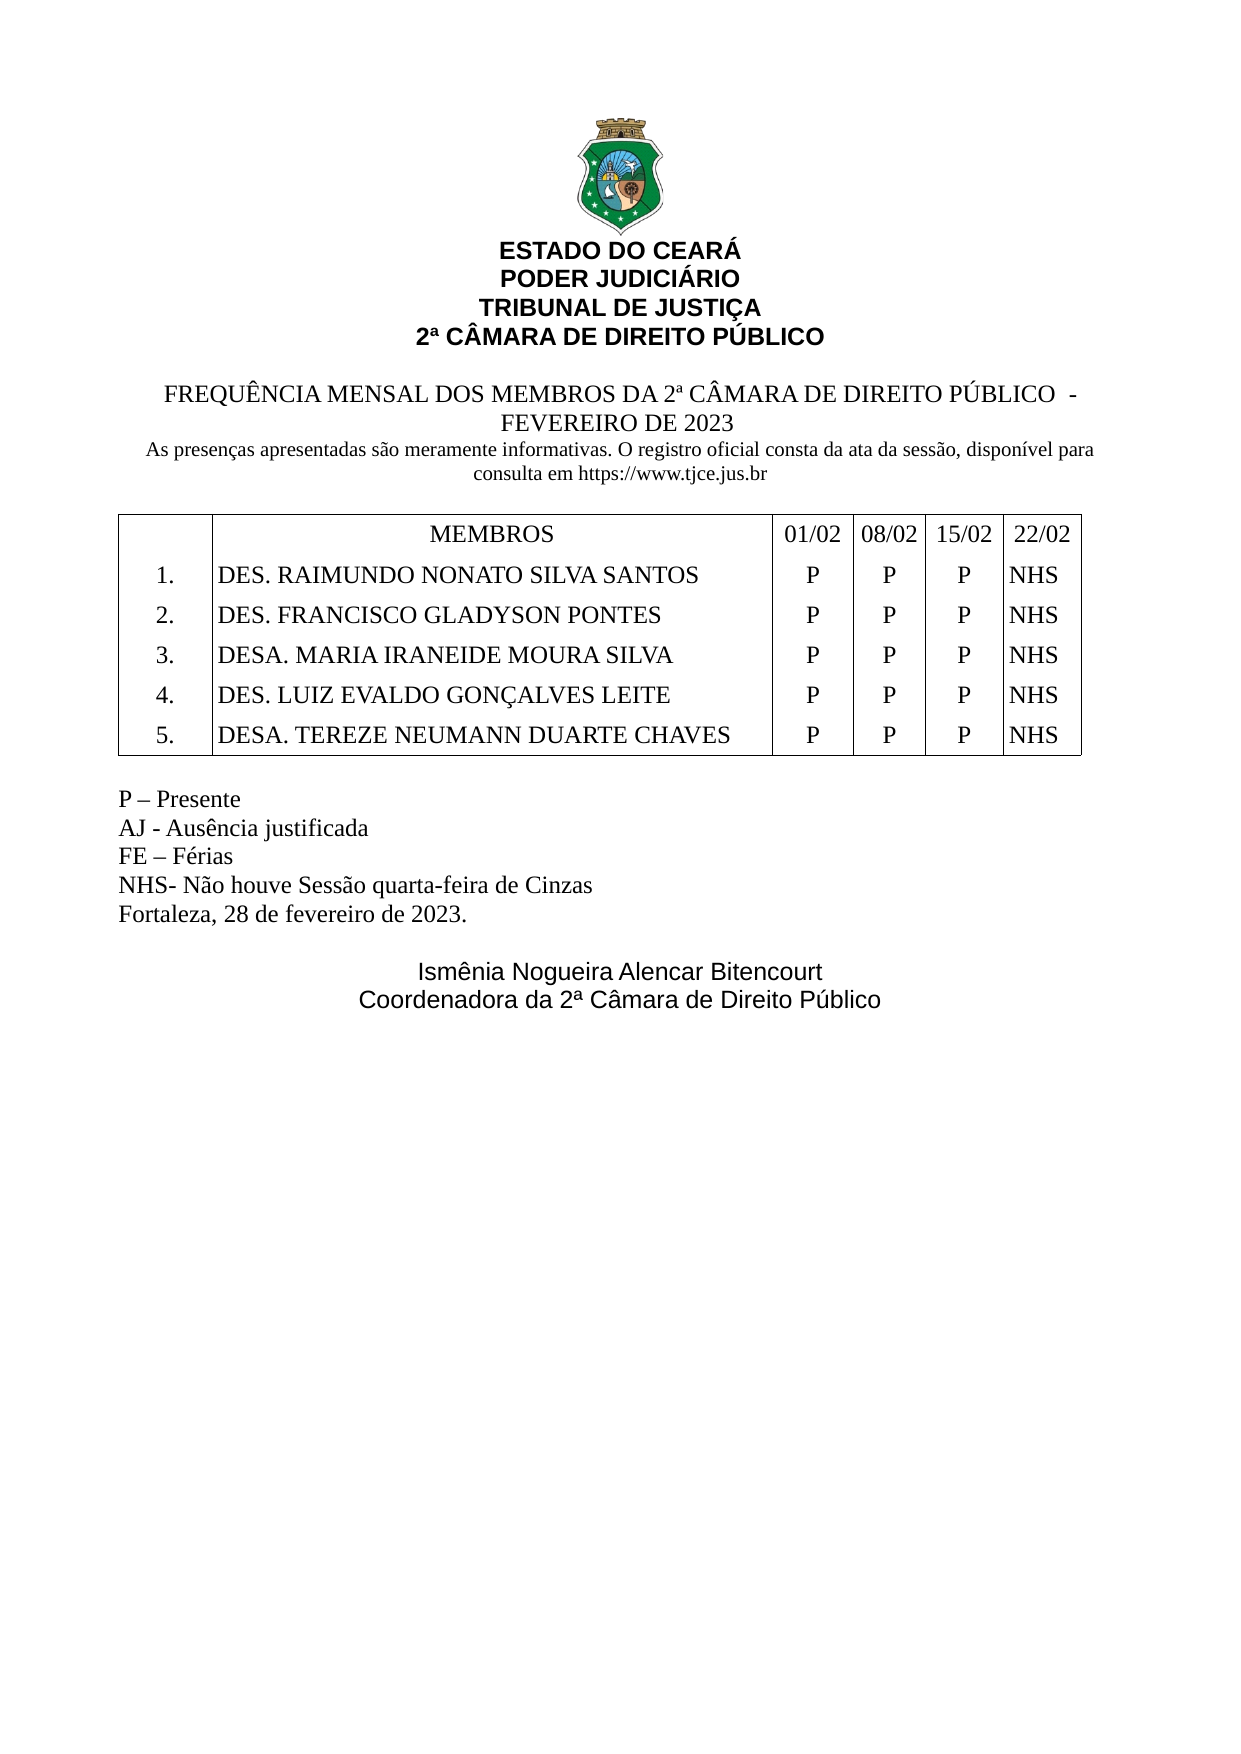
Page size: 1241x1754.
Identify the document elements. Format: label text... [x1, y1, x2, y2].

table_cell P [773, 635, 853, 675]
table_cell P [854, 715, 925, 755]
table_cell DESA. TEREZE NEUMANN DUARTE CHAVES [213, 715, 772, 755]
text TRIBUNAL DE JUSTIÇA [118, 293, 1122, 322]
text NHS- Não houve Sessão quarta-feira de Cinzas [118, 870, 1122, 899]
table_cell P [854, 635, 925, 675]
table_header MEMBROS [213, 515, 772, 554]
table_cell P [926, 594, 1003, 634]
table_cell 3. [119, 635, 212, 675]
text FE – Férias [118, 841, 1122, 870]
table_header [119, 515, 212, 554]
table_cell P [854, 554, 925, 594]
table_cell NHS [1004, 554, 1081, 594]
table_cell DES. FRANCISCO GLADYSON PONTES [213, 594, 772, 634]
table_cell 5. [119, 715, 212, 755]
text Ismênia Nogueira Alencar Bitencourt [118, 956, 1122, 985]
table_cell NHS [1004, 715, 1081, 755]
text ESTADO DO CEARÁ [118, 236, 1122, 264]
text FREQUÊNCIA MENSAL DOS MEMBROS DA 2ª CÂMARA DE DIREITO PÚBLICO - FEVEREIRO DE 2023 [118, 379, 1122, 437]
text 2ª CÂMARA DE DIREITO PÚBLICO [118, 322, 1122, 351]
table_header 08/02 [854, 515, 925, 554]
table_cell P [926, 675, 1003, 715]
table_cell P [773, 675, 853, 715]
table_cell NHS [1004, 675, 1081, 715]
table_cell P [773, 594, 853, 634]
table_header 22/02 [1004, 515, 1081, 554]
text AJ - Ausência justificada [118, 813, 1122, 841]
table_header 15/02 [926, 515, 1003, 554]
text PODER JUDICIÁRIO [118, 264, 1122, 293]
text P – Presente [118, 784, 1122, 813]
table_cell P [854, 594, 925, 634]
table_header 01/02 [773, 515, 853, 554]
table_cell DES. LUIZ EVALDO GONÇALVES LEITE [213, 675, 772, 715]
table_cell P [926, 715, 1003, 755]
text Fortaleza, 28 de fevereiro de 2023. [118, 899, 1122, 928]
table_cell 1. [119, 554, 212, 594]
table_cell P [926, 635, 1003, 675]
table_cell 2. [119, 594, 212, 634]
table_cell P [773, 715, 853, 755]
text As presenças apresentadas são meramente informativas. O registro oficial consta da ata da sessão, disponível para consulta em https://www.tjce.jus.br [118, 437, 1122, 485]
table_cell NHS [1004, 635, 1081, 675]
table_cell P [926, 554, 1003, 594]
table_cell P [854, 675, 925, 715]
table_cell DES. RAIMUNDO NONATO SILVA SANTOS [213, 554, 772, 594]
table_cell NHS [1004, 594, 1081, 634]
table_cell P [773, 554, 853, 594]
text Coordenadora da 2ª Câmara de Direito Público [118, 985, 1122, 1014]
table_cell DESA. MARIA IRANEIDE MOURA SILVA [213, 635, 772, 675]
table_cell 4. [119, 675, 212, 715]
